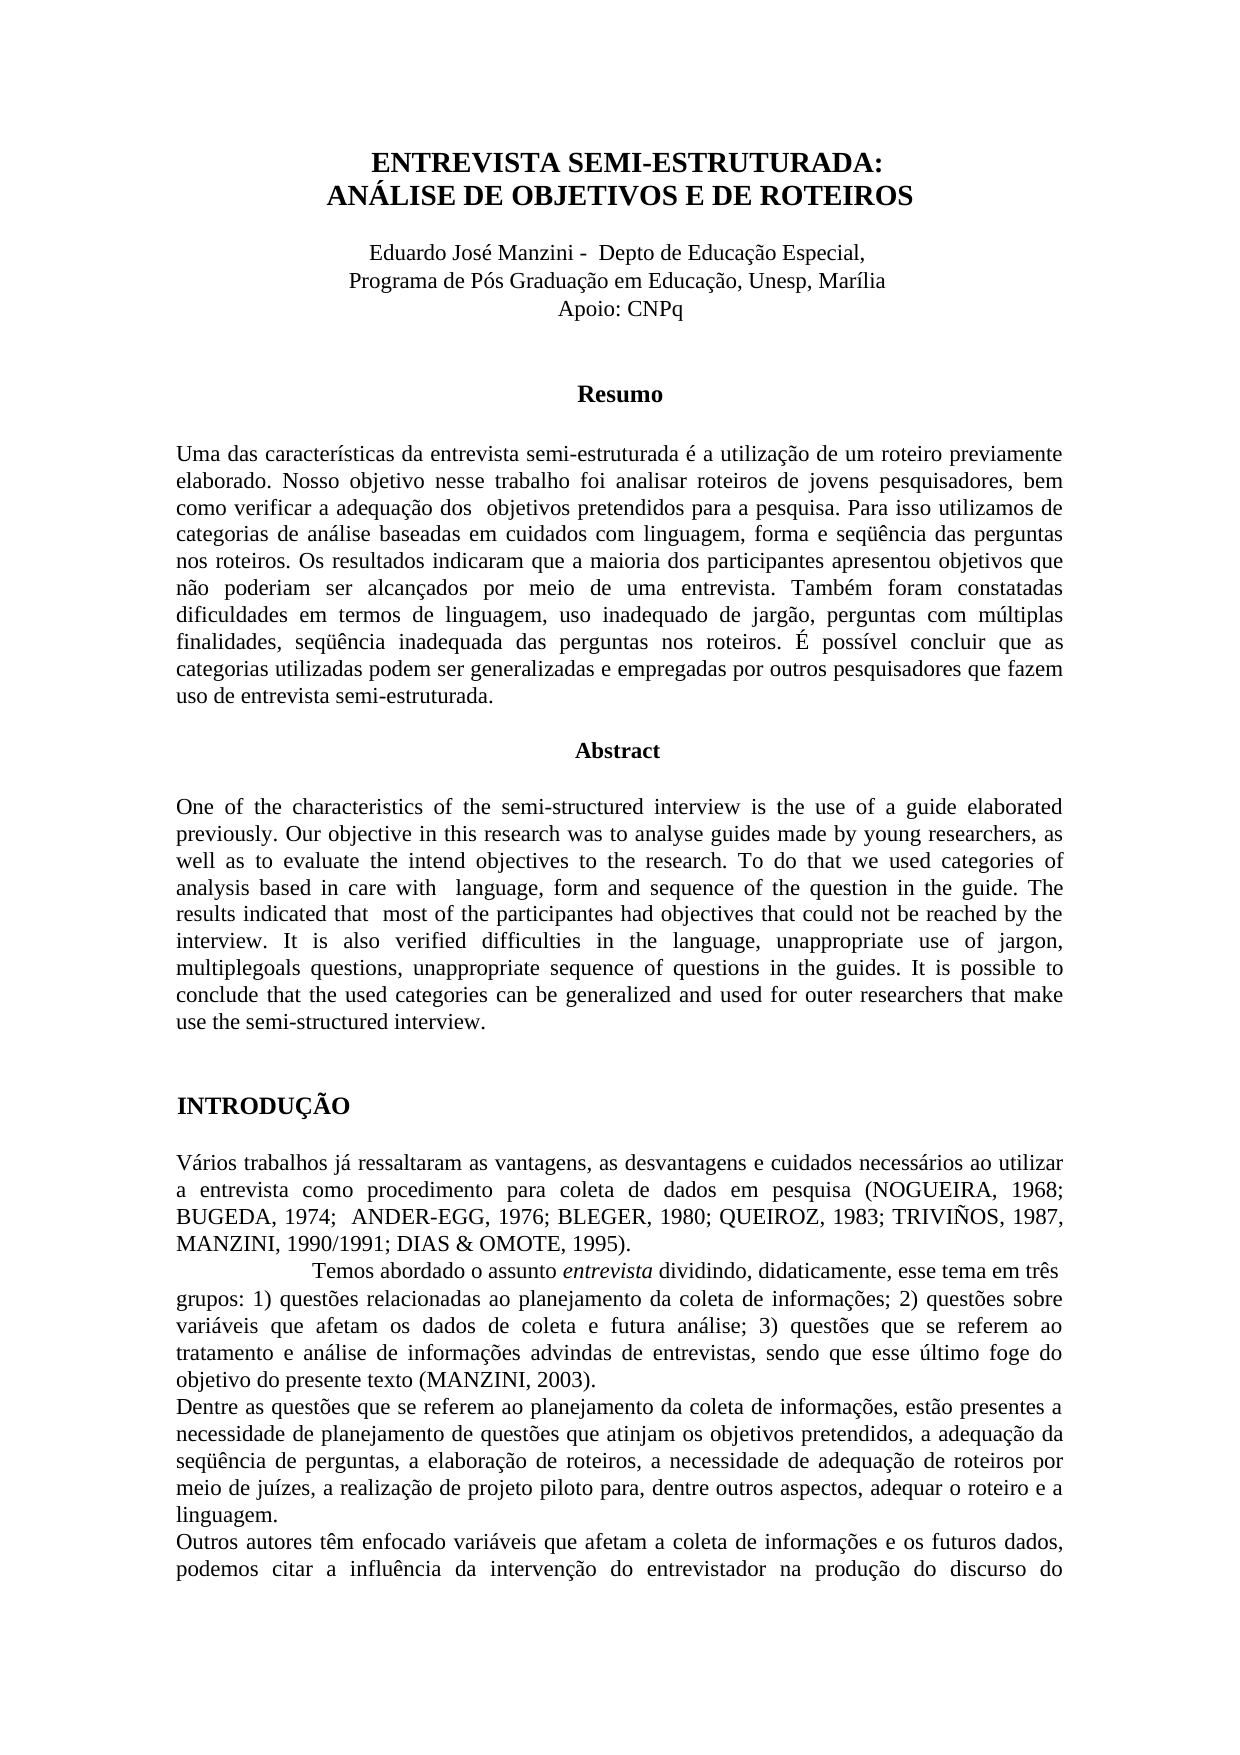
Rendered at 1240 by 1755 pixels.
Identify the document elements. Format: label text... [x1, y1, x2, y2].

text grupos: 1) questões relacionadas ao planejamento da coleta de informações; 2) questões sobre variáveis que afetam os dados de coleta e futura análise; 3) questões que se referem ao tratamento e análise de informações advindas de entrevistas, sendo que esse último foge do objetivo do presente texto (MANZINI, 2003). [176, 1285, 1065, 1392]
subtitle Resumo [177, 379, 1069, 408]
text Apoio: CNPq [177, 295, 1069, 322]
text Eduardo José Manzini - Depto de Educação Especial, [177, 239, 1069, 266]
text ENTREVISTA SEMI-ESTRUTURADA: ANÁLISE DE OBJETIVOS E DE ROTEIROS [299, 146, 956, 212]
text Uma das características da entrevista semi-estruturada é a utilização de um roteiro previamente elaborado. Nosso objetivo nesse trabalho foi analisar roteiros de jovens pesquisadores, bem como verificar a adequação dos objetivos pretendidos para a pesquisa. Para isso utilizamos de categorias de análise baseadas em cuidados com linguagem, forma e seqüência das perguntas nos roteiros. Os resultados indicaram que a maioria dos participantes apresentou objetivos que não poderiam ser alcançados por meio de uma entrevista. Também foram constatadas dificuldades em termos de linguagem, uso inadequado de jargão, perguntas com múltiplas finalidades, seqüência inadequada das perguntas nos roteiros. É possível concluir que as categorias utilizadas podem ser generalizadas e empregadas por outros pesquisadores que fazem uso de entrevista semi-estruturada. [176, 440, 1065, 708]
subtitle INTRODUÇÃO [177, 1091, 1069, 1120]
text Abstract [177, 737, 1063, 763]
text Outros autores têm enfocado variáveis que afetam a coleta de informações e os futuros dados, podemos citar a influência da intervenção do entrevistador na produção do discurso do [176, 1528, 1065, 1582]
text Temos abordado o assunto entrevista dividindo, didaticamente, esse tema em três [177, 1257, 1065, 1284]
text Dentre as questões que se referem ao planejamento da coleta de informações, estão presentes a necessidade de planejamento de questões que atinjam os objetivos pretendidos, a adequação da seqüência de perguntas, a elaboração de roteiros, a necessidade de adequação de roteiros por meio de juízes, a realização de projeto piloto para, dentre outros aspectos, adequar o roteiro e a linguagem. [176, 1393, 1065, 1527]
text Programa de Pós Graduação em Educação, Unesp, Marília [177, 267, 1063, 294]
text One of the characteristics of the semi-structured interview is the use of a guide elaborated previously. Our objective in this research was to analyse guides made by young researchers, as well as to evaluate the intend objectives to the research. To do that we used categories of analysis based in care with language, form and sequence of the question in the guide. The results indicated that most of the participantes had objectives that could not be reached by the interview. It is also verified difficulties in the language, unappropriate use of jargon, multiplegoals questions, unappropriate sequence of questions in the guides. It is possible to conclude that the used categories can be generalized and used for outer researchers that make use the semi-structured interview. [176, 793, 1065, 1034]
text Vários trabalhos já ressaltaram as vantagens, as desvantagens e cuidados necessários ao utilizar a entrevista como procedimento para coleta de dados em pesquisa (NOGUEIRA, 1968; BUGEDA, 1974; ANDER-EGG, 1976; BLEGER, 1980; QUEIROZ, 1983; TRIVIÑOS, 1987, MANZINI, 1990/1991; DIAS & OMOTE, 1995). [176, 1149, 1065, 1256]
